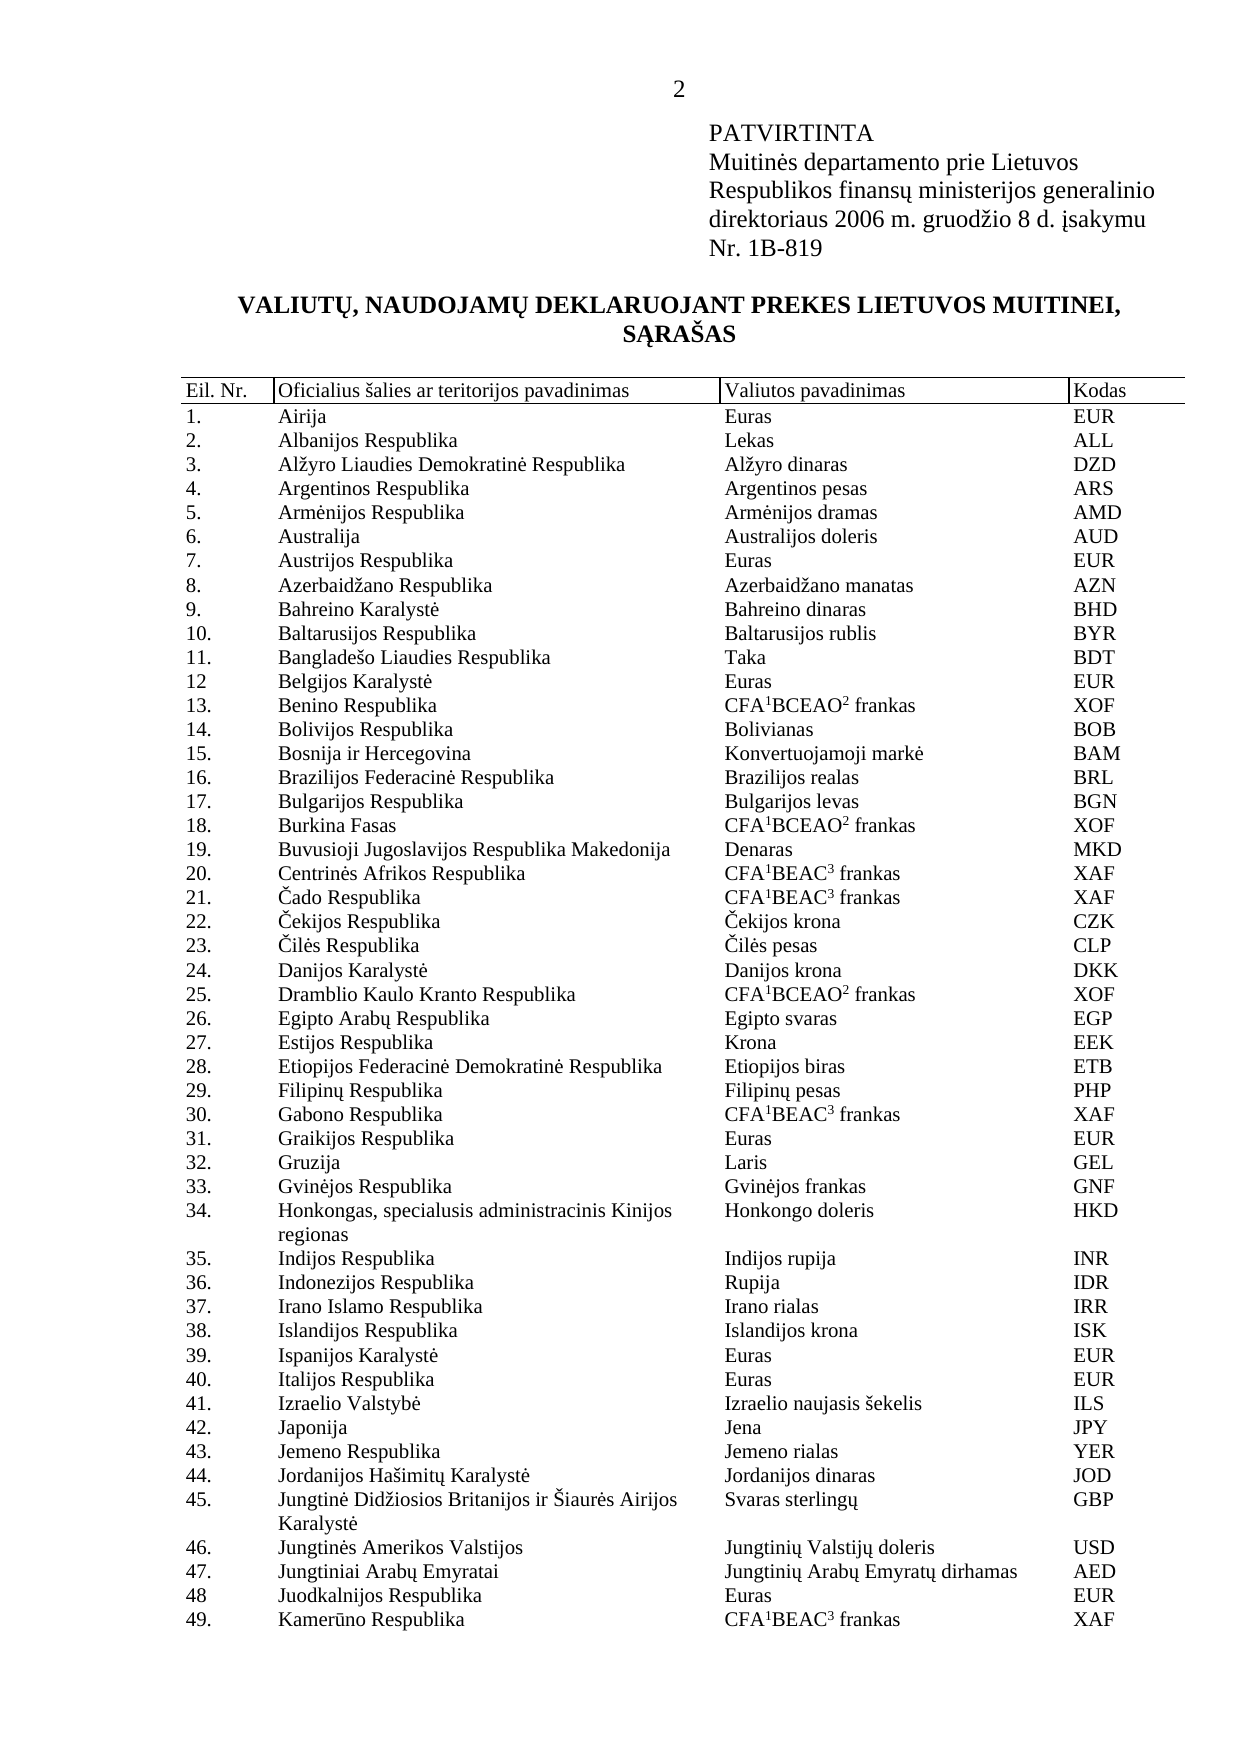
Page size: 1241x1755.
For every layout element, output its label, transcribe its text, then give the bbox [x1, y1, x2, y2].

table_cell Argentinos pesas [720, 476, 1069, 500]
table_header Eil. Nr. [181, 378, 273, 402]
table_cell BGN [1069, 789, 1185, 813]
table_cell Laris [720, 1150, 1069, 1174]
table_cell Juodkalnijos Respublika [274, 1583, 720, 1607]
table_cell Airija [274, 404, 720, 428]
table_cell XAF [1069, 1607, 1185, 1631]
table_cell JOD [1069, 1463, 1185, 1487]
table_cell Konvertuojamoji markė [720, 741, 1069, 765]
table_cell GNF [1069, 1174, 1185, 1198]
table_cell Etiopijos Federacinė Demokratinė Respublika [274, 1054, 720, 1078]
table_cell Australijos doleris [720, 524, 1069, 548]
table_cell CZK [1069, 909, 1185, 933]
table_cell PHP [1069, 1078, 1185, 1102]
table_cell CFA1BCEAO2 frankas [720, 982, 1069, 1006]
table_cell MKD [1069, 837, 1185, 861]
table_header Kodas [1070, 378, 1185, 402]
table_cell Taka [720, 645, 1069, 669]
table_cell 23. [181, 934, 274, 957]
table_cell 11. [181, 645, 274, 669]
table_cell DKK [1069, 958, 1185, 982]
table_cell XOF [1069, 693, 1185, 717]
text Nr. 1B-819 [177, 233, 1181, 262]
table_cell Euras [720, 1126, 1069, 1150]
table_cell Dramblio Kaulo Kranto Respublika [274, 982, 720, 1006]
table_cell Bulgarijos Respublika [274, 789, 720, 813]
table_cell BYR [1069, 621, 1185, 645]
table_cell EUR [1069, 1126, 1185, 1150]
table_cell Islandijos Respublika [274, 1319, 720, 1342]
table_cell 38. [181, 1319, 274, 1342]
text direktoriaus 2006 m. gruodžio 8 d. įsakymu [177, 204, 1181, 233]
table_cell Brazilijos realas [720, 765, 1069, 789]
table_cell AMD [1069, 500, 1185, 524]
table_cell CFA1BCEAO2 frankas [720, 813, 1069, 837]
table_cell CLP [1069, 934, 1185, 957]
table_cell AUD [1069, 524, 1185, 548]
table_cell 24. [181, 958, 274, 982]
table_cell 4. [181, 476, 274, 500]
table_cell Japonija [274, 1415, 720, 1439]
table_cell 41. [181, 1391, 274, 1415]
table_cell IDR [1069, 1270, 1185, 1294]
table_cell INR [1069, 1246, 1185, 1270]
table_cell 5. [181, 500, 274, 524]
table_cell 39. [181, 1343, 274, 1367]
table_cell XAF [1069, 861, 1185, 885]
table_cell 27. [181, 1030, 274, 1054]
table_cell Čilės Respublika [274, 934, 720, 957]
table_cell Armėnijos Respublika [274, 500, 720, 524]
table_cell YER [1069, 1439, 1185, 1463]
table_cell Graikijos Respublika [274, 1126, 720, 1150]
text Muitinės departamento prie Lietuvos [177, 147, 1181, 176]
table_cell AZN [1069, 573, 1185, 597]
table_cell 44. [181, 1463, 274, 1487]
table_cell Bosnija ir Hercegovina [274, 741, 720, 765]
table_cell Jordanijos dinaras [720, 1463, 1069, 1487]
table_cell Benino Respublika [274, 693, 720, 717]
table_cell BHD [1069, 597, 1185, 621]
table_cell 48 [181, 1583, 274, 1607]
table_cell Alžyro dinaras [720, 452, 1069, 476]
table_cell Jemeno rialas [720, 1439, 1069, 1463]
table_cell CFA1BEAC3 frankas [720, 1607, 1069, 1631]
table_cell CFA1BEAC3 frankas [720, 1102, 1069, 1126]
table_cell Indijos Respublika [274, 1246, 720, 1270]
table_cell Irano Islamo Respublika [274, 1294, 720, 1318]
table_cell Bolivijos Respublika [274, 717, 720, 741]
table_cell 40. [181, 1367, 274, 1391]
table_cell Kamerūno Respublika [274, 1607, 720, 1631]
table_cell 9. [181, 597, 274, 621]
table_cell Čilės pesas [720, 934, 1069, 957]
table_cell Azerbaidžano manatas [720, 573, 1069, 597]
table_cell GEL [1069, 1150, 1185, 1174]
table_cell 3. [181, 452, 274, 476]
table_cell 7. [181, 549, 274, 572]
table_cell Bahreino dinaras [720, 597, 1069, 621]
table_cell Buvusioji Jugoslavijos Respublika Makedonija [274, 837, 720, 861]
table_cell ARS [1069, 476, 1185, 500]
table_cell 1. [181, 404, 274, 428]
table_cell Austrijos Respublika [274, 549, 720, 572]
table_cell Krona [720, 1030, 1069, 1054]
table_cell CFA1BEAC3 frankas [720, 861, 1069, 885]
table_cell XOF [1069, 813, 1185, 837]
text PATVIRTINTA [709, 118, 1181, 147]
table_cell 43. [181, 1439, 274, 1463]
table_cell Filipinų pesas [720, 1078, 1069, 1102]
table_cell Azerbaidžano Respublika [274, 573, 720, 597]
table_cell Jungtiniai Arabų Emyratai [274, 1559, 720, 1583]
table_cell XOF [1069, 982, 1185, 1006]
table_cell HKD [1069, 1198, 1185, 1246]
table_cell 29. [181, 1078, 274, 1102]
table_cell 42. [181, 1415, 274, 1439]
table_cell 32. [181, 1150, 274, 1174]
table_cell Čekijos krona [720, 909, 1069, 933]
table_cell Gabono Respublika [274, 1102, 720, 1126]
table_cell CFA1BEAC3 frankas [720, 885, 1069, 909]
table_cell 19. [181, 837, 274, 861]
table_cell 33. [181, 1174, 274, 1198]
table_cell Jena [720, 1415, 1069, 1439]
table_cell Rupija [720, 1270, 1069, 1294]
table_cell Jungtinių Valstijų doleris [720, 1535, 1069, 1559]
table_cell XAF [1069, 1102, 1185, 1126]
text Respublikos finansų ministerijos generalinio [177, 176, 1181, 204]
table_cell 46. [181, 1535, 274, 1559]
table_cell Argentinos Respublika [274, 476, 720, 500]
table_cell EUR [1069, 1583, 1185, 1607]
table_cell Egipto svaras [720, 1006, 1069, 1030]
table_cell 20. [181, 861, 274, 885]
table_cell 12 [181, 669, 274, 693]
table_cell EGP [1069, 1006, 1185, 1030]
table_cell Jungtinė Didžiosios Britanijos ir Šiaurės Airijos Karalystė [274, 1487, 720, 1535]
table_cell EUR [1069, 1343, 1185, 1367]
table_cell ALL [1069, 428, 1185, 452]
table_cell Armėnijos dramas [720, 500, 1069, 524]
table_cell EUR [1069, 1367, 1185, 1391]
table_cell Honkongo doleris [720, 1198, 1069, 1246]
table_cell 30. [181, 1102, 274, 1126]
table_cell Islandijos krona [720, 1319, 1069, 1342]
table_cell Bulgarijos levas [720, 789, 1069, 813]
table_cell 15. [181, 741, 274, 765]
table_cell Burkina Fasas [274, 813, 720, 837]
table_cell Indijos rupija [720, 1246, 1069, 1270]
table_cell Centrinės Afrikos Respublika [274, 861, 720, 885]
table_cell Euras [720, 1367, 1069, 1391]
table_cell BDT [1069, 645, 1185, 669]
table_cell BAM [1069, 741, 1185, 765]
table_cell Denaras [720, 837, 1069, 861]
table_cell BOB [1069, 717, 1185, 741]
table_cell 34. [181, 1198, 274, 1246]
table_cell Čekijos Respublika [274, 909, 720, 933]
table_cell 6. [181, 524, 274, 548]
table_cell EUR [1069, 549, 1185, 572]
table_cell 13. [181, 693, 274, 717]
table_cell Jungtinių Arabų Emyratų dirhamas [720, 1559, 1069, 1583]
table_cell 26. [181, 1006, 274, 1030]
table_cell Filipinų Respublika [274, 1078, 720, 1102]
table_cell Estijos Respublika [274, 1030, 720, 1054]
table_cell ILS [1069, 1391, 1185, 1415]
table_cell Euras [720, 1583, 1069, 1607]
table_cell ETB [1069, 1054, 1185, 1078]
table_cell XAF [1069, 885, 1185, 909]
text VALIUTŲ, NAUDOJAMŲ DEKLARUOJANT PREKES LIETUVOS MUITINEI, SĄRAŠAS [177, 291, 1181, 348]
table_cell Australija [274, 524, 720, 548]
table_cell 14. [181, 717, 274, 741]
table_cell Honkongas, specialusis administracinis Kinijos regionas [274, 1198, 720, 1246]
table_cell 18. [181, 813, 274, 837]
table_cell EUR [1069, 669, 1185, 693]
table_cell Euras [720, 1343, 1069, 1367]
table_cell JPY [1069, 1415, 1185, 1439]
table_cell 22. [181, 909, 274, 933]
table_cell 47. [181, 1559, 274, 1583]
table_header Oficialius šalies ar teritorijos pavadinimas [275, 378, 719, 402]
table_cell Baltarusijos rublis [720, 621, 1069, 645]
table_cell Čado Respublika [274, 885, 720, 909]
table_cell 31. [181, 1126, 274, 1150]
table_cell Ispanijos Karalystė [274, 1343, 720, 1367]
table_cell Etiopijos biras [720, 1054, 1069, 1078]
table_cell DZD [1069, 452, 1185, 476]
table_cell Albanijos Respublika [274, 428, 720, 452]
table_cell Belgijos Karalystė [274, 669, 720, 693]
table_cell Jemeno Respublika [274, 1439, 720, 1463]
table_cell Jordanijos Hašimitų Karalystė [274, 1463, 720, 1487]
table_cell 28. [181, 1054, 274, 1078]
table_cell 16. [181, 765, 274, 789]
table_cell 21. [181, 885, 274, 909]
table_header Valiutos pavadinimas [721, 378, 1068, 402]
table_cell Euras [720, 669, 1069, 693]
table_cell Danijos Karalystė [274, 958, 720, 982]
table_cell Euras [720, 549, 1069, 572]
table_cell 36. [181, 1270, 274, 1294]
table_cell Gruzija [274, 1150, 720, 1174]
table_cell Egipto Arabų Respublika [274, 1006, 720, 1030]
table_cell 25. [181, 982, 274, 1006]
table_cell GBP [1069, 1487, 1185, 1535]
table_cell Bangladešo Liaudies Respublika [274, 645, 720, 669]
table_cell 2. [181, 428, 274, 452]
table_cell 8. [181, 573, 274, 597]
table_cell EEK [1069, 1030, 1185, 1054]
table_cell Alžyro Liaudies Demokratinė Respublika [274, 452, 720, 476]
table_cell Euras [720, 404, 1069, 428]
table_cell EUR [1069, 404, 1185, 428]
table_cell Brazilijos Federacinė Respublika [274, 765, 720, 789]
table_cell IRR [1069, 1294, 1185, 1318]
table_cell ISK [1069, 1319, 1185, 1342]
table_cell Irano rialas [720, 1294, 1069, 1318]
table_cell BRL [1069, 765, 1185, 789]
table_cell Svaras sterlingų [720, 1487, 1069, 1535]
table_cell CFA1BCEAO2 frankas [720, 693, 1069, 717]
table_cell Izraelio Valstybė [274, 1391, 720, 1415]
table_cell Izraelio naujasis šekelis [720, 1391, 1069, 1415]
table_cell Indonezijos Respublika [274, 1270, 720, 1294]
table_cell Bahreino Karalystė [274, 597, 720, 621]
table_cell Gvinėjos frankas [720, 1174, 1069, 1198]
table_cell 37. [181, 1294, 274, 1318]
table_cell Lekas [720, 428, 1069, 452]
table_cell Baltarusijos Respublika [274, 621, 720, 645]
table_cell AED [1069, 1559, 1185, 1583]
table_cell 17. [181, 789, 274, 813]
table_cell USD [1069, 1535, 1185, 1559]
table_cell 45. [181, 1487, 274, 1535]
table_cell 10. [181, 621, 274, 645]
table_cell Italijos Respublika [274, 1367, 720, 1391]
table_cell 49. [181, 1607, 274, 1631]
table_cell Gvinėjos Respublika [274, 1174, 720, 1198]
table_cell Jungtinės Amerikos Valstijos [274, 1535, 720, 1559]
table_cell Bolivianas [720, 717, 1069, 741]
table_cell Danijos krona [720, 958, 1069, 982]
table_cell 35. [181, 1246, 274, 1270]
